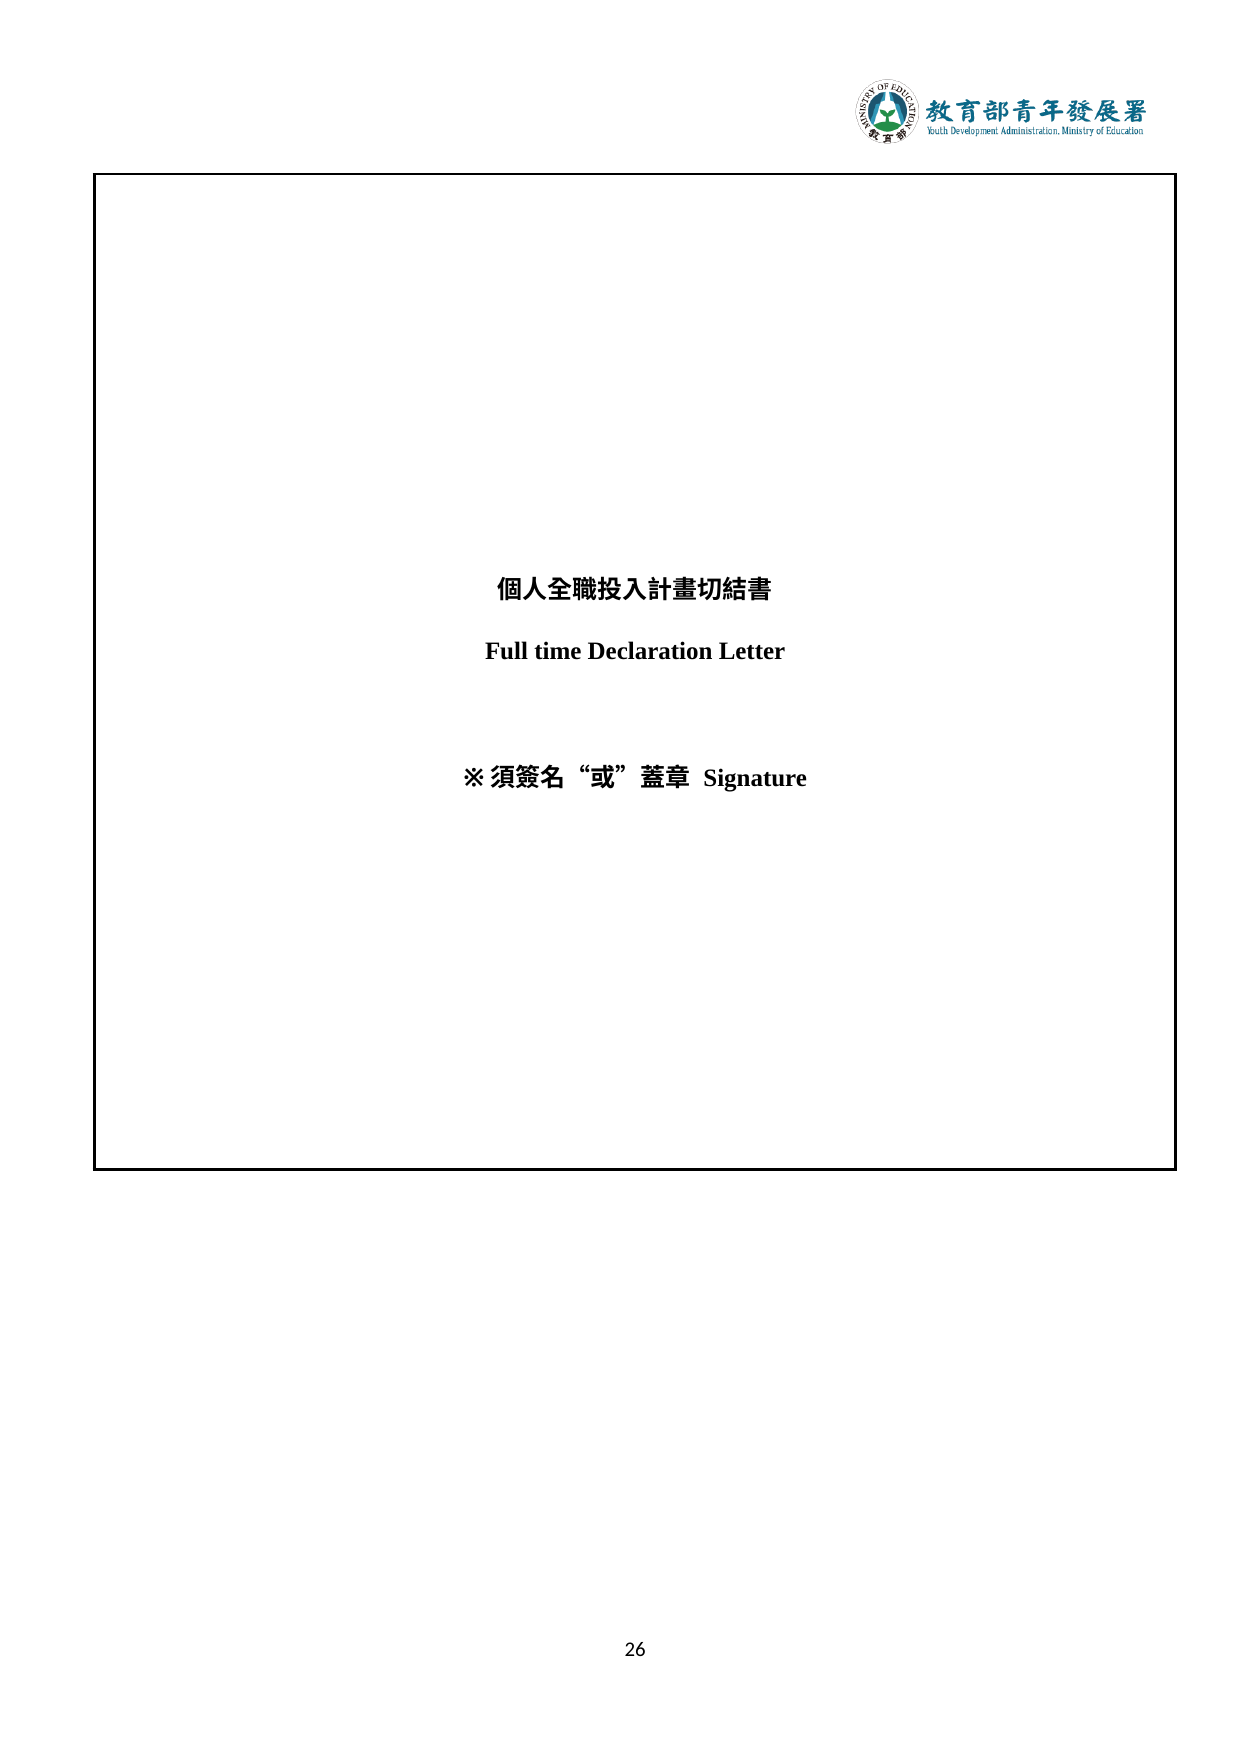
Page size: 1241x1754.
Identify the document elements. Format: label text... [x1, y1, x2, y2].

table_cell 個人全職投入計畫切結書 Full time Declaration Letter ※ 須簽名“或”蓋章 Signature [96, 175, 1174, 1168]
